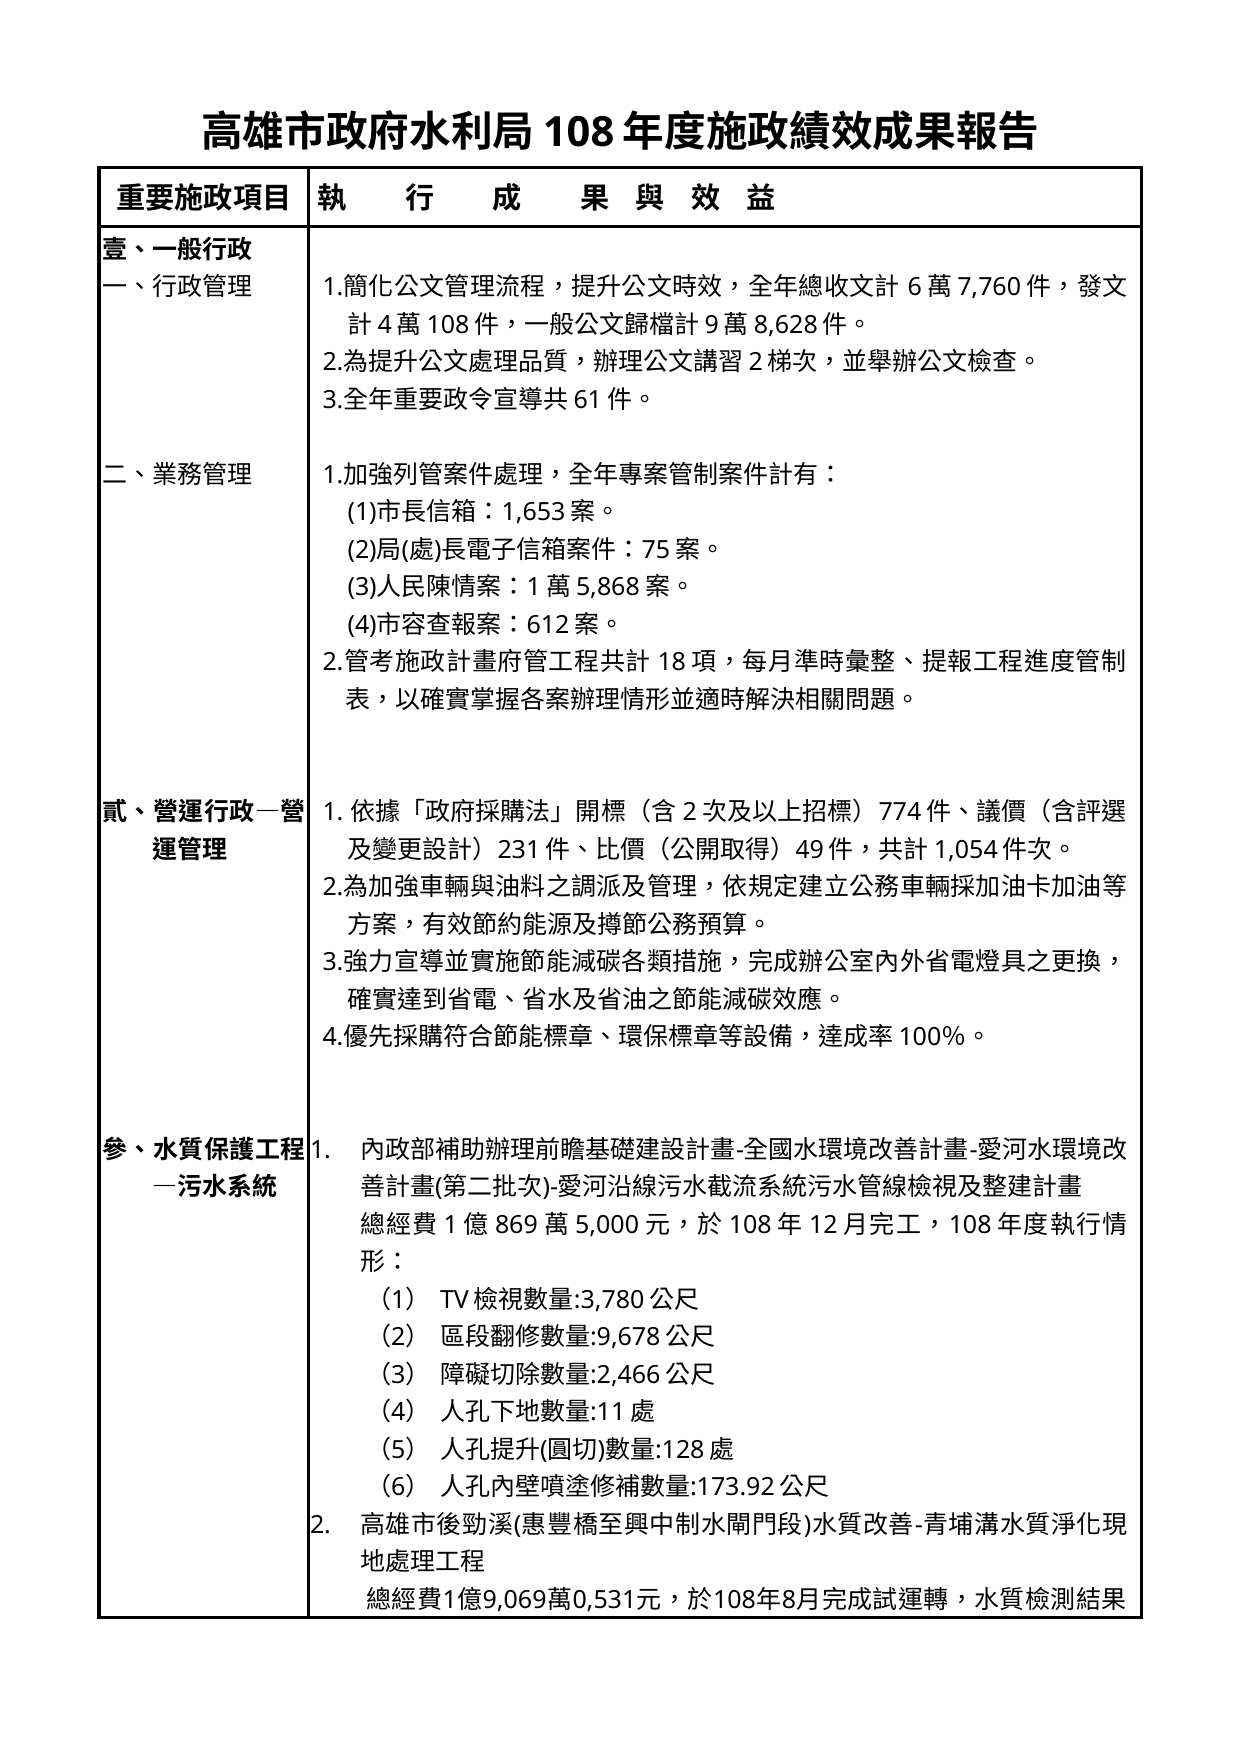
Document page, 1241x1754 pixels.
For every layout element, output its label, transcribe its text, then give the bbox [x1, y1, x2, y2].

table_header 重要施政項目 [101, 169, 307, 225]
text 高雄市政府水利局108年度施政績效成果報告 [111, 116, 1129, 153]
table_cell 壹、一般行政 一、行政管理 二、業務管理 貳、營運行政—營運管理 參、水質保護工程—污水系統 肆、水利工程 一、排水防洪 二、溝渠及防洪設施維護 三、水土保持 [101, 228, 307, 1616]
table_cell 1.簡化公文管理流程，提升公文時效，全年總收文計6萬7,760件，發文計4萬108件，一般公文歸檔計9萬8,628件。 2.為提升公文處理品質，辦理公文講習2梯次，並舉辦公文檢查。 3.全年重要政令宣導共61件。 1.加強列管案件處理，全年專案管制案件計有： (1)市長信箱：1,653案。 (2)局(處)長電子信箱案件：75案。 (3)人民陳情案：1萬5,868案。 (4)市容查報案：612案。 2.管考施政計畫府管工程共計18項，每月準時彙整、提報工程進度管制表，以確實掌握各案辦理情形並適時解決相關問題。 1. 依據「政府採購法」開標（含2次及以上招標）774件、議價（含評選及變更設計）231件、比價（公開取得）49件，共計1,054件次。 2.為加強車輛與油料之調派及管理，依規定建立公務車輛採加油卡加油等方案，有效節約能源及撙節公務預算。 3.強力宣導並實施節能減碳各類措施，完成辦公室內外省電燈具之更換，確實達到省電、省水及省油之節能減碳效應。 4.優先採購符合節能標章、環保標章等設備，達成率100％。 內政部補助辦理前瞻基礎建設計畫-全國水環境改善計畫-愛河水環境改善計畫(第二批次)-愛河沿線污水截流系統污水管線檢視及整建計畫 總經費1億869萬5,000元，於108年12月完工，108年度執行情形： TV檢視數量:3,780公尺 區段翻修數量:9,678公尺 障礙切除數量:2,466公尺 人孔下地數量:11處 人孔提升(圓切)數量:128處 人孔內壁噴塗修補數量:173.92公尺 高雄市後勁溪(惠豐橋至興中制水閘門段)水質改善-青埔溝水質淨化現地處理工程 總經費1億9,069萬0,531元，於108年8月完成試運轉，水質檢測結果均符合契約要求，109年2月20日正式進入3年成效評估。 行政院環境保護署補助補辦預算辦理坔埔排水水質淨化工程規劃細設計畫 總經費2,805萬元，於108年12月驗收合格。 行政院環境保護署補助補辦預算辦理坔埔排水水質淨化工程 總經費3,533萬元，於108年8月完工。 行政院環境保護署補助補辦預算辦理前瞻基礎建設計畫-全國水環境改善計畫-鳳山溪(含前鎮河)水環境改善計畫-鳳山圳滯洪池水質淨化場 總經費2,593萬元，於108年8月完工。 民間參與高雄市臨海污水處理廠暨放流水回收再利用BTO計畫 建設金額計新台幣40億9,900萬元，於108年3月開工，特許年限18年(含興建期3年、營運期15年)，預計110年底完工，111年開始營運。 促進民間參與鳳山溪污水處理廠放流水回收再利用BTO計畫 總工程費26億600萬元，於108年8月完工，每日供給臨海工業區4.5萬噸水量。 楠梓污水下水道系統BOT案專案管理服務技術案(第四期)： 計畫總經費2,985萬元，委託專業顧問公司擔任專案管理顧問(PCM)，協助審閱民間機構所提相關送審文件、關鍵課題提出履約管理意見(包含工程、財務以及法律之專業意見)、督導民間機構管網工程品質及污水處理廠營運管理，每月召開會議就營運管理督導辦理情形進行報告，並於每季召開工作檢討會議，掌握楠梓BOT計畫執行之進度。 楠梓污水下水道系統BOT案 民間投資建設經費52億元，政府應辦事項總經費76億2,409萬元，截至108年底污水管線累計長度175公里180公尺，用戶接管完成4萬3,908戶。 高雄(第五期) 、臨海(第二期) 高雄污水區：計畫總經費37億4,298萬元(期程為104年~109年)，截至108年污水管線累計完成859公里930公尺，用戶接管完成35萬2,321戶。 臨海污水區：計畫總經費40億1,302萬元(期程為104年~109年)，截至108年污水管線累計完成46公里410公尺。 鳳山鳥松系統、大樹系統、旗美系統及岡山橋頭污水工程 鳳山溪污水區：第四期計畫總經費38億2,946萬元(期程103年~109年)，截至108年污水管線累計完成262公里800公尺，用戶接管完成8萬7,212戶。 大樹污水區：第三期計畫總經費2億3,253萬元(期程107年~112年)，截至108年污水管線累計完成18公里430公尺、用戶接管完成3,323戶。 旗美污水區：第二期計畫總經費8億8,113萬元(期程96年~108年)，截至108年污水管線累計完成68公里80公尺、用戶接管完成4,170戶。 岡山橋頭污水區：第一期計畫總經費34億8,673萬元(期程102年~109年)，截至108年污水管線累計完成76公里120公尺、用戶接管完成4,062戶。 輔導建築物地下層既有化糞池廢除或改設為污水坑補助計畫-委託技師公會評估審查及勘查費 108年編列規劃費200萬元，第一階段現場勘查212件(累計1741件) ，第二階段資格圖說審查申請21件(累計83件) ，第三階段書面審查及完工17件(累計45件)， 專業服務費執行金額96.4萬元。 輔導建築物地下層既有化糞池廢除或改設為污水坑補助計畫-獎補助費 108年編列250萬元，大樓廢除化糞池改管完工17件，撥款148萬。 內政部營建署補助辦理前瞻基礎建設計畫-全國水環境改善計畫-愛河水環境改善計畫(第一批次)-中區污水處理廠電力系統可靠度提升計畫(發電機組及變頻器(財物採購)) 總經費9,435萬元，於108年10月完工。 內政部補助辦理前瞻基礎建設計畫-全國水環境改善計畫-愛河水環境改善計畫(第二批次)-中區污水處理廠功能提升計畫-東沙環礁國家公園(旗津區中興里)水環境改善 總經費1億5,647.8萬元，海管處於108年8月1日開工，預計110年3月9日完工。 內政部營建署補助補辦預算辦理前瞻基礎建設計畫-全國水環境改善計畫-鳳山溪(含前鎮河)水環境改善計畫(國宅污水管線納管更新) (1)五甲國宅污水管線納管更新：總經費2億1,395萬元，於108年12月完工。 (2)中崙國宅污水管線納管更新：總經費4,965萬元，於108年5月完工。 加強水庫集水區保育治理-阿公店水庫集水區上游水質改善評估與規劃設計，阿公店水庫設置合併式淨化槽、低衝擊開發或非點源控制設施工程 調查規劃設計案核定經費1,100萬元，工程案核定經費約4,689萬元，108年12月完工，後續辦理三年成效評估。 經濟部水利署補助補辦預算辦理水環境改善輔導顧問團 總經費380萬元，成立水環境改善顧問協助辦理公民參與、資料收集、府內跨局處整合審查評比、生態調查、生態檢核作業、推動辦理資訊公開、工程3D視覺化成果展示、水環境改善成效評估報告、建立水環境之環境教育相關教材、教育訓練、教育推廣、辦理工作說明會或公聽會、生態或地景工法及技術建議、改善策略建議及協助參與審查（含上級機關考核業務）等，於108年9月完成。 水利工程規劃設計費 總工程費1,218萬元，共計執行10案，包括108年度高雄市鳳山區等3區淹水規劃檢討委託技術服務案、左營楠梓雨水下水道排水規劃檢討(軍校路世運大道及E、I幹線等) 、大社區中里排水規劃檢討(含用地範圍線畫設)、現有區域排水防洪能力評估計畫案(美濃.林園.土庫等排水系統)、美濃區域排水治水規劃重新檢討、108年度高雄市水患自主防災社區推動計畫等。 高雄市雨水下水道普查 計畫經費1億2,555萬元，期程為106年至108年度，調查項目包含雨水人孔、集水井、連接管、雨水系統明溝段、排水出口等屬性，以及雨水下水道管線（1.2公尺以上）縱走作業（調查雨水下水道箱涵內淤積、破損、纜線、橫越管等屬性缺失），並根據調查內容建置GIS空間資料庫及相關圖資，截至108年12月已完成普查縱走585公里。 內政部營建署補助辦理流域綜合治理計畫-雨水下水道規劃 計畫經費7,680萬元，辦理鹽埕區、鼓山區、左營區及前鎮區雨水下水道檢討規畫，檢討鹽埕區、鼓山區、左營區及前鎮區等4個行政區雨水下水道系統規劃，全面調查及檢討既有雨水下水道通洪效能並研議相關改善方案。 雨水下水道檢討規劃及新建工程 總經費1,041萬元，辦理本市仁武區鳳仁路排水改善工程及仁武區鳳仁路澄觀路淹水改善評估案等17件)，預計109年4月完工，總計改善雨水下水道100公尺及7件排水規劃案。 內政部營建署補助辦理流域綜合治理計畫-雨水下水道規劃 總經費7,430萬元，辦理「岡山區、鳥松區、燕巢區、旗山區、林園區、大寮區、梓官區等7區都市計畫區雨水下水道系統檢討規劃案」，目前已完成4區，其餘預計109年12月完成。 高屏溪流域疏濬作業 (1)108-109年辦理「荖濃溪新威大橋上游段砂石疏濬作業」，核定疏濬量50萬立方公尺，108/10/4開工，108/12/6開始出料，預計於109年11月底前完成疏濬量32萬立方公尺。(另於109年2月底已完成約28萬立方公尺) (2)109-110年辦理「高屏溪斜張橋上下游段砂石疏濬作業」，核定疏濬量70萬立方公尺，108.12.31監控訂約，預計109年4月完成工程發包，10月開始出料，預計於109年11月底前完成疏濬量20萬立方公尺。 (3) 109-110年代辦理「荖濃溪勤和河段疏濬作業」，核定疏濬量25萬立方公尺，108.12.31監控訂約，預計109年4月完成工程發包，10月開始出料，預計於109年11月底前完成疏濬量10萬立方公尺。 高雄市中小排水清疏作業(含中小排水水利設施新建(含災修重建)計畫有 (1)補助27區公所辦理道路側溝維護工程經費2,340萬元。 (2)辦理岡山地區、仁武地區及旗山地區等中小排水清疏工程及公共排水零星修繕工程。 (3)108年度總經費3,430萬元，清淤長度109公里284公尺，清除土方量6萬0,654.5立方公尺。 (4)107年度總經費2,529萬元，清淤長度101公里，清除土方量3萬5,000立方公尺。 高雄市中小排水水利設施新建(含災修重建)計畫(獎補助費) 總經費600萬元，補助桃源、茂林、那瑪夏原住民區公所辦理道路側溝維護工程經費各200萬。 高雄市道路側溝水利設施新建及維護計畫 總經費3,600萬元，辦理道路側溝排水改善工程(旗山區高114線4k+000側溝改善工程等12件)，預計109年1月完工，總計側溝改善長度1,700公尺。 道路側溝養護工程 總經費900萬元，辦理道路側溝排水改善工程(田寮區高40線373k+450排水溝渠改善工程)，預計109年1月完工，總計側溝改善長度450公尺。 經濟部水利署第七河川局補助補辦預算辦理107年度水資源基金公益支出 總經費940萬元，辦理「美濃區中圳段0085、0132地號旁護岸改善工程」等7件工程，均已完成改善，總計改善排水設施約500公尺(含中小排水及道路側溝)。 經濟部水利署第七河川局補助補辦預算辦理108年度水資源基金公益支出 總經費400萬元，已完成旗山區三協里花旗路側溝改善工程，另美濃區獅山里中華路53號道路側溝改善等4案，核定金額200萬元，預計109年3月完成。 經濟部水利署南區水資源局補助補辦預算辦理曾文南化烏山頭水庫治理及穩定南部地區供水計畫-周邊環境改善工程(高雄市大樹區) 總經費317萬元，完成「107年度區內鄰里道路排水改善工程」及「107年大樹區大坑社區環境改善工程」等2案。 內政部營建署補助補辦預算辦理流域綜合治理計畫-雨水下水道第3期-大寮和發產業園區聯外道路雨水下水道工程 總經費1,878萬元，新建箱涵寬5公尺*高1.5公尺，施作總長約248公尺，於108年9月完工。 內政部營建署補助辦理高雄新市鎮綜合示範社區11-29C及11-29D等道路暨公17公園簡易綠化及青埔大排河川區景觀工程維護暨修繕工程 總經費700萬元，辦理新市鎮綜合示範社區之周邊道路景觀等工程維護修繕，於108年9月完工。 經濟部水利署補助辦理前瞻基礎建設計畫-水環境建設-縣市管河川及區域排水整體改善-防洪綜合治理工程(第一批次)-岡山區嘉峰路高鐵橋下排水改善工程 總經費680萬元，辦理岡山區嘉峰路(高鐵橋下)周圍水溝改善，長度約250公尺，於108年8月完工。 內政部營建署補助辦理前瞻基礎建設計畫-水環境建設-縣市管河川及區域排水整體改善-雨水下水道及其他排水 108年中央補助辦理「三民區寶珠溝排水改善工程」等21件工程，補助金額3億8,249萬元(地方自籌8,497萬元)，目前已完成改善19件，其餘2件預計109年7月完工，總計改善雨水下水道約2,300公尺及更新抽水站1座。 經濟部水利署補助補辦預算辦理前瞻基礎建設計畫-水環境建設-縣市管河川及區域排水整體改善-107年度生態檢核工作 總經費525萬6,000元，辦理「前瞻基礎建設計畫-縣市管河川及區域排水整體改善計畫」第一批次工程案，包含五甲尾滯(蓄)洪池工程、美濃竹子門排水改善工程(第二工區)、岡山區嘉峰路(高鐵橋下)排水改善工程等10件，辦理設計、施工、完工等作業，並於108年9月提送成果報告書至水利署結案。 經濟部水利署補助補辦預算辦理前瞻基礎建設計畫-水環境建設-縣市管河川及區域排水整體改善-防洪綜合治理工程(第一批次) 總經費14億2,000萬元，辦理土庫、美濃及湖內地區排水系統共計10件，其中無用地問題共計4件，皆已於108年完工；另美濃竹子門排水改善工程(第二工區)預計109年3月3日開工，另五甲尾滯(蓄)洪池工程、西挖支線(0K+000~1K+450)排水路渠道改善等工程，目前辦理用地取得、設計及發包作業中，預計112年底前陸續完工。 排水興建工程 總工程費1億元，共執行「高雄市雨水設施新建及修繕排水改善工程」等68件工程，完工46件，其餘109年度持續執行。 經濟部水利署補助辦理前瞻基礎建設計畫-水環境建設-縣市管河川及區域排水整體改善-防洪綜合治理工程(第一批次)-五甲尾滯(蓄)洪池工程 (1) 總經費7億7,621萬元，設置滯洪池1座(面積12.5公頃、滯洪量約60萬噸)，目前辦理工程上網採購，預計109年4月開工、110年8月底前完工。 (2)辦理51筆合計11公頃用地徵收及協議價購程序，並核發補償及救濟金6億7000萬元，已完成用地取得。 經濟部水利署補助辦理前瞻基礎建設計畫-水環境建設-縣市管河川及區域排水整體改善-防洪綜合治理工程(第一批次)-美濃竹子門排水改善工程(第二工區) (1) 總經費7600萬元，竹子門排水護岸整治，現況渠寬約25公尺，計畫拓寬為30公尺，整治長度約400公尺，完成工程設計，預計109年3月3日開工，預計109年12月完工。 (2)辦理11筆合計0.2公頃用地協議價購程序，並核發補償及救濟金700萬元，已完成用地取得。 經濟部水利署補助辦理前瞻基礎建設計畫-水環境建設-縣市管河川及區域排水整體改善-防洪綜合治理工程(第一批次)-美濃湖排水渠道整建工程(1K+309~2K+145) 總經費約2億7,400萬元，辦理美濃湖排水護岸整治，將原渠寬23～67公尺，拓寬31～68公尺，整治長度約830公尺，目前辦理都市計畫變更，預計110年完成用地取得，111年初發包工程，112年底完工。 經濟部水利署補助辦理前瞻基礎建設計畫-水環境建設-縣市管河川及區域排水整體改善-防洪綜合治理工程(第一批次)-美濃排水中下游段整建工程 (1)總經費約1億2400萬元，辦理美濃排水護岸整治，將原渠寬7～20公尺，拓寬11～20公尺，整治長度約1,259公尺，預計110年初辦理發包，110年底完工。 (2)108年度執行用地範圍線公告及地籍預分割作業，預計109年12月完成用地取得。 經濟部水利署補助辦理前瞻基礎建設計畫-水環境建設-縣市管河川及區域排水整體改善-防洪綜合治理工程(第一批次)-美濃山下排水收集系統改善工程先期改善工程 (1)總經費約4700萬元，現況溝寬約3公尺，深度約1.3公尺，計畫灌排共構形式，增加排水功能，改善長度約1,000公尺，目前設計中，預計110年初辦理發包，110年底完工。 (2)公有地5筆，私有地11筆，合計0.5272公頃，108年度已辦理公聽會及協議價購會議，預計109年6月完成用地取得。 經濟部水利署補助補辦預算辦理前瞻基礎建設計畫-水環境建設-縣市管河川及區域排水整體改善-防洪綜合治理工程(第一批次)-西挖支線（0k+000~1k+450）排水路渠道改善工程 (1)總經費9,264萬元，於107年完成「治理計畫」及「用地範圍線」核定，計畫拓寬西挖支線左岸2米並新建護岸長度1,450公尺，現正辦理細部設計作業中。 (2)辦理33筆，合計1.06公頃用地徵收及協議價購程序，並發補償及救濟金1,383萬3,735元，已完成用地取得。 內政部營建署補助補辦預算辦理流域綜合治理計畫-雨水下水道第2期-梓官區中正路抽水站新建工程 總經費8,500萬元，於梓官區中正路近通安大橋新建抽水站含前池及其他附屬設施設備乙座，抽水機組2CMS共計3台，於108年12月完工。 鳳山溪民安橋至中厝橋水環境營造工程 總經費1億3,000萬元，從台88快速道路（民安橋）至中厝橋（保華一路），整治長度1,022公尺，於108年11月完工。 愛河水環境改善計畫—民生大排改善及水環境營造計畫 總經費約7,000萬元，辦理民生大排民生二路(成功一路至自立二路段)約750公尺，於108年7月11日完工。 楠梓區右昌元帥廟舊部落排水改善工程 經費5,166萬元，新設箱涵長度132公尺(1.2公尺*1.2公尺)，另周邊側溝改建，總長度為181公尺。 於108年1月完工 高雄市楠梓區右昌元帥廟舊部落排水改善工程(第二期) (1)總經費3,500萬元，接續一期工程辦理改善，新設箱涵長度184公尺(1.2公尺*1.2公尺)及新設過路溝8公尺。 (2)108年7月開工，109年2月3日完工。 旗津天聖宮前排水箱涵改道計畫 總經費2,761萬元，施設排水箱涵781公尺，現正辦理第三期工程，管線遷改作業已大致完成，預計於109年10月完工。 內政部營建署補助補辦預算辦理流域綜合治理計畫-雨水下水道-高雄市十全滯洪公園工程 高雄果菜市場擴建工程－十全滯洪公園及停車場工程總經費1億9,500萬元，為全國首座採多目標使用的滯洪公園，上部結構新建一座5層立體停車場、地下結構層作為滯洪空間使用，另外規劃戶外景觀滯洪公園，滯洪量達6萬噸，豪大雨時可發揮滯洪功能，減輕德山街35巷周邊淹水問題。於106年9月開工，109年1月21日開放使用，後續驗收行政程序。 高雄市三民區中都街、鼎中路562巷及寧夏街等排水幹線改善工程: 總經費1,750萬元，改善中都街(側溝改善長度約為332.6公尺)、鼎中路562巷(側溝改善長度約230公尺)及寧夏街(增設箱涵長度約36.2公尺)等排水改善，於108年10月完工。 愛河水質改善計畫-南北大溝改善 為提升第三船渠水質，以利港區水上遊憩活動，將南北大溝延伸並改由第三碼頭排往高雄港，第一標施作箱涵149.5公尺，工程經費約為7,000萬元，於108年7月完工；第二標(蓬萊路)箱涵施作長度31公尺(W*H=6.0公尺*1.8公尺) ，經費約3,150萬，於109年2月5日決標，預計3月開工。 高雄市楠梓區軍校路(蔚藍海岸至和光街)雨水下水道改善工程: 總經費1,250萬元，延續前一期改建尺寸，預計完成長度約130公尺箱涵改建，於108年6月開工，已於年底完成主體箱涵改建，預計109年3月完工 高雄市楠梓區濱海聯外道路開闢工程(北段道路0K-2K+100)-東側溝與抽水井排水改道工程: 總經費3,500萬元，規劃於援中路底近後勁溪新建抽水站一座(3.5CMS)，目前委請技術服務團對規畫設計中，預計於109年9月開工，110年9月完成。 高雄市楠梓區壽民路雨水下水道工程: 總經費2,990萬元，因原有早年施設排水幹線(管涵)老舊破損且既有排水系統為管涵，本計畫將既有管涵改為箱涵型式，目前辦理規劃設計中，預計109年9月開工、預計110年9月完成。 高雄市小港區中林路及南星路一帶排水改道工程: 總經費422萬元，計劃將鳳北路南側集水區之逕流水改道排往都市計畫區外排水溝，並於鳳林抽水站出水口增設逆止閥以避免南星大排渠道迴水致抽水站不斷運作問題，同時辦理鳳北路箱涵清疏以改善該處排水設施狀況，於108年12月13日開工，預計109年6月完成 高雄市鼓山區台泥滯洪池考古段後續工程 總經費8,000萬元，計畫於已完成遺址搶救作業之位置施作明渠，以連接上下游水路並妥善收納山區逕流，工程預計110年12月底前完成 「旗津海岸線保護工」養灘後海域地形及潛堤區地下結構物監測委託技術服務案 計畫金額4,000萬元，辦理旗津海岸線現況觀測(103年~107年)，觀測對象為「旗津海岸線保護工程」養灘後海域地形及地下結構物監測，檢視施設後旗津海岸線保護之成效，及潛堤、離岸堤結構安全之控制，每年共辦理4次工作，自103年開始執行，監測10年，目前已完成103~108年勞務案。 高雄市區鐵路地下化(含延伸左營及鳳山計畫)園道開闢工程-左營計畫區 (1)『高雄市區鐵路地下化站區園道(配合通車履勘)工程』-左營站、內惟站： 108年5月完工。 (2)『左營地下道填平及復舊工程』：108年9月全線通車。 (3)『高雄市區鐵路地下化園道開闢工程-左營計畫』-崇德路至華榮路：109年1月6日舉辦動土典禮，預定110年4月30日前完工。 (4)『高雄市區鐵路地下化園道開闢工程-左營計畫』-華榮路(含)至明誠四路(含陸橋拆除)：109年1月6日開工，預定110年4月30日前完工。 雨水下水道清疏作業： (1)108年度總經費6,000萬元，清疏26公里340公尺，清除土方量2萬3,578.2立方公尺。 (2)107年度總經費2,500萬元，清疏12公里，清除土方量6,000立方公尺。 污水下水道系統維護工程 總經費4,500萬元，辦理全市下水道系統檢視及修繕工程，管線檢視計2,729公尺，區段翻修2,149公尺，障礙物切除2,064公尺，短管推進施工96公尺。 區域排水清疏及設施維護工程 (1) 108年度經費6,000萬元辦理區域排水例行性與緊急性清疏與設施維護作業，包含區域排水範圍內渠道及相關設施維護，維持區域排水防洪排水功能。另部份急要段需加強清疏，爰爭取第二預備金3,000萬元，總計清疏經費9,000萬元，累計總清疏長度149公里，清除土方量42萬立方公尺。 (2)107年度總計清疏經費5,995萬元，累計總清疏長度120公里，清除土方量16萬立方公尺。 (3)109年度預計清淤經費6000萬元、長度120公里、土方量16萬立方公尺。汛期前4月底預計清淤經費2800萬元、長度15公里、土方量12萬立方公尺。 1.山坡地水土保持計畫 總經費6,000萬元，辦理事項如下： (1)山坡地管理安全 ①為促進土地合理利用，針對本市尚無查定成果而暫未編定之8,000多筆山坡地(面積11,523公頃)，建立運用圖資查定作業模式，逐年完成查定作業，106年~ 108年度完成田寮區、旗山區及阿蓮區1200筆土地等查定工作，「108年度高雄市山地土地可利用度查定工作」計6000筆土地已發包執行中。 ②「高雄市六龜區荖濃里長份野溪特定水土保持區長期水土保持計畫」經行政院農業委員會核定，目前依計畫分年分期實施整治。 (2)108年度山坡地水土保持計畫 ①辦理山坡地治山防災工程及土石流潛勢溪流防減災工程，計8件，皆已完工。 ②執行108年行政院農業委員會水土保持局前瞻基礎建設、流域綜合治理計畫及整體性治山防災計畫，共計25件，完工22件。 ③所執行之工程可降低山坡地潛在土砂災害，保全民眾生命財產及環境生活安全。 (3)山坡地範圍劃定及檢討變更 ①第一期：甲仙及仁武區部分山坡地已於107年6月4日獲行政院同意公告劃出面積達56.5158公頃，為民國69年公告山坡地劃定後本市首度檢討劃出案件，亦是土地合理利用新里程碑。 ②第二期：大樹、大寮、林園區山坡地劃出及小港區山坡地劃入案，行政院已於108年5月23日同意劃出面積307.1857公頃，劃入面積為794.2290公頃，本府於同年6月3日公告。 ③第三期：108年度已發包辦理大社、燕巢、岡山、田寮及阿蓮區山坡地劃出案，並預計於109年3月召開期末審查會；109年高雄市小港高坪特定區山坡地範圍劃出檢討，並預計於5月完成劃出計畫(草案)，兩案皆預計109年7月前陳報行政院審議。 (4)特定水土保持區長期水土保持計畫5年通盤檢討 高雄市桃源區桃源里少年溪及杉林區集來里(DF022)土石流長期水土保持計畫，已於109年2月辦理期末審查，預計於同年6月前提送行政院農業委員會審核。 2.六龜區荖濃里長份野溪二期整治工程 經費2,750萬元，銜接台20線往長份野溪主流下游約385公尺，及支流整治約117公尺，施設護岸、固床工及潛壩等構造物，可穩定河床及兩岸邊坡、營造野溪生態環境等，於108年7月完工。 3. 桃源區復興里上游拉庫斯溪土石防治工程 經費4,500萬元，施作透過性鋼管壩主壩工程約120公尺，透過性鋼管壩副壩工程約91公尺等構造物，以維持農路上下邊坡穩定，於108年5月開工，預計109年5月完工。 4. 內門區木柵段2309、2312等地號邊坡崩塌處理工程 經費1,573萬元，施作RC擋土牆約56公尺，及橫向排水工程等構造物 ，於108年5月開工，於109年2月完工。 [310, 228, 1140, 1616]
table_header 執 行 成 果 與 效 益 [310, 169, 1140, 225]
